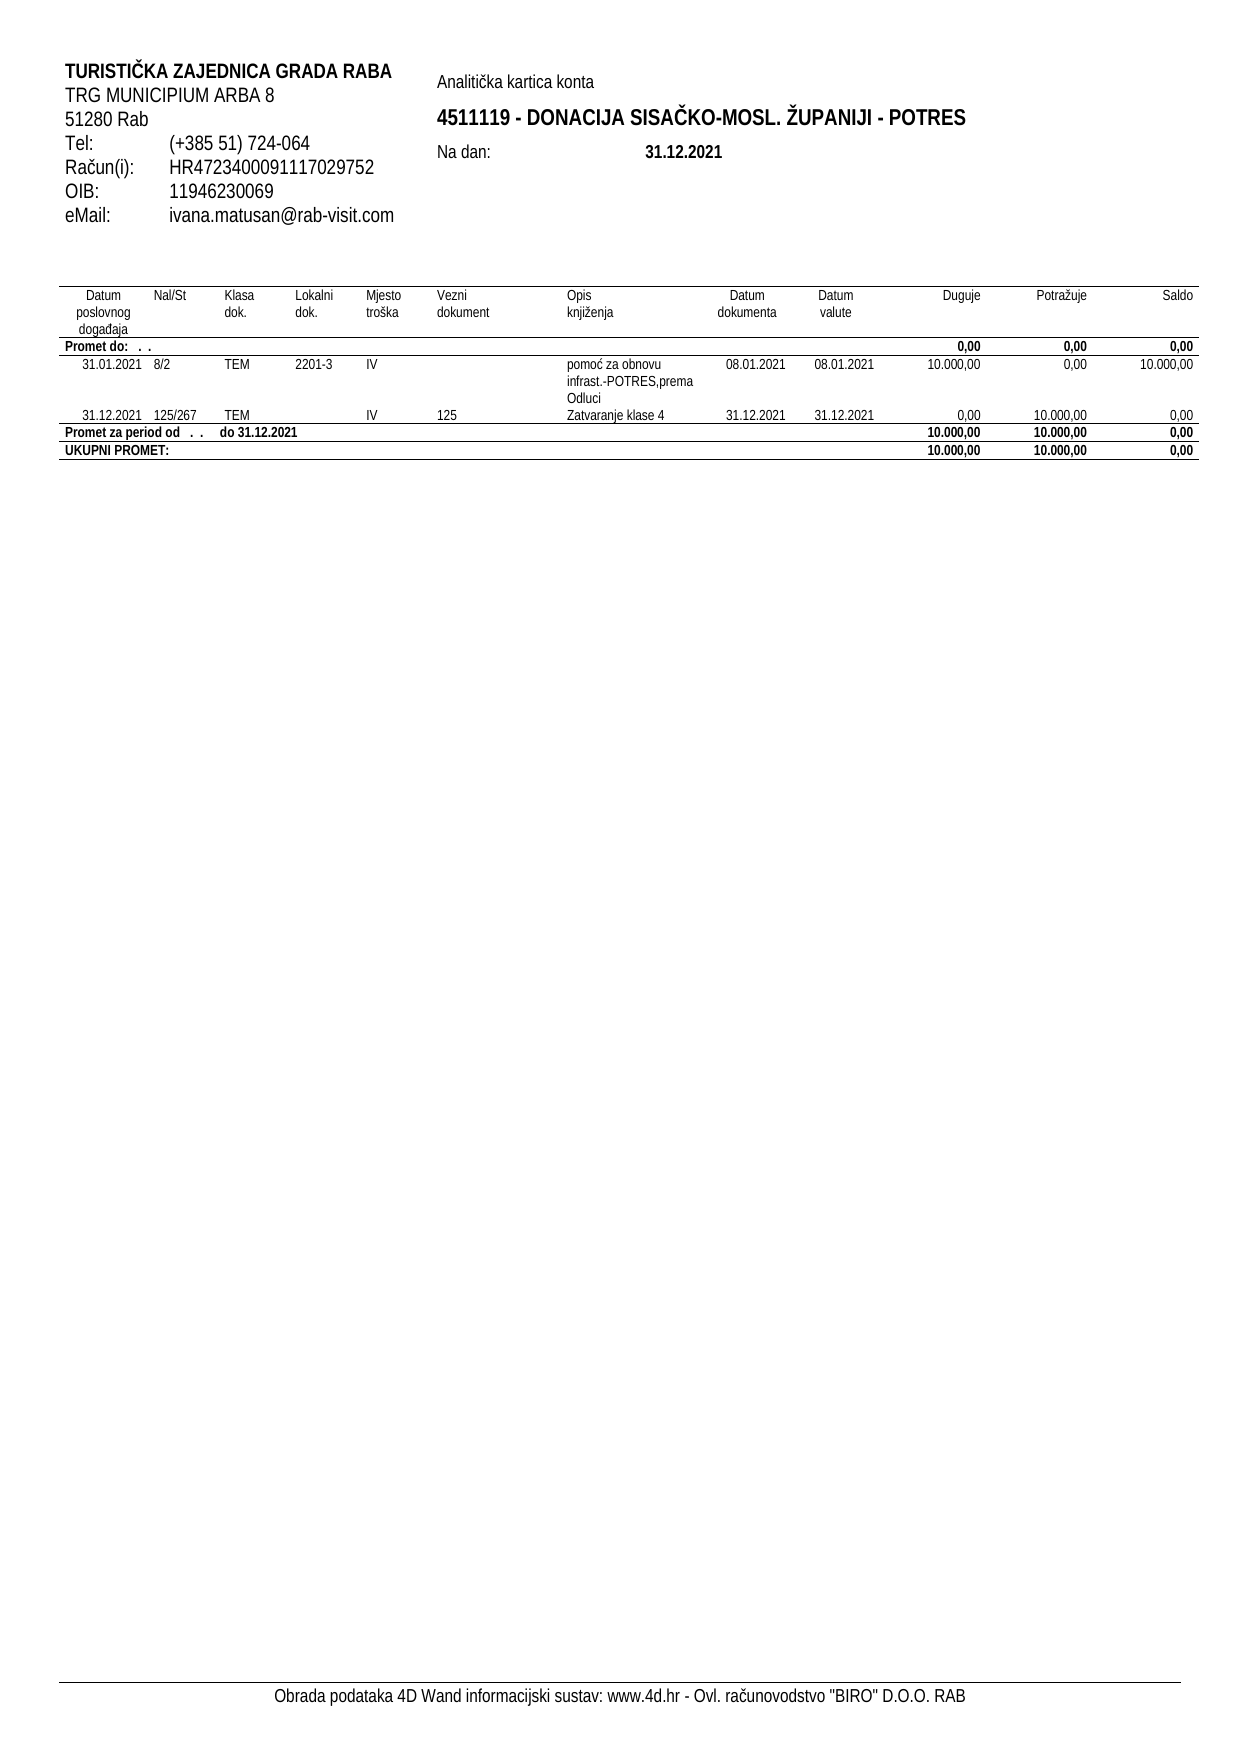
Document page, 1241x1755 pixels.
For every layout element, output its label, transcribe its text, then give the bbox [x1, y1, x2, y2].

table_cell 10.000,00 [880, 424, 986, 441]
table_header Vezni dokument [431, 287, 561, 337]
table_cell pomoć za obnovu infrast.-POTRES,prema Odluci [561, 356, 703, 406]
table_cell UKUPNI PROMET: [59, 442, 880, 459]
table_cell 0,00 [1093, 442, 1199, 459]
table_header Duguje [880, 287, 986, 337]
table_cell 31.01.2021 [59, 356, 148, 406]
table_cell TEM [219, 406, 289, 423]
table_cell 10.000,00 [986, 406, 1093, 423]
table_cell IV [360, 406, 431, 423]
table_header Datum poslovnog događaja [59, 287, 148, 337]
table_cell 125 [431, 406, 561, 423]
table_cell 10.000,00 [1093, 356, 1199, 406]
table_header Datum dokumenta [703, 287, 791, 337]
table_header Opis knjiženja [561, 287, 703, 337]
table_cell 0,00 [986, 338, 1093, 355]
table_header Datum valute [791, 287, 880, 337]
table_cell 0,00 [1093, 406, 1199, 423]
table_cell 2201-3 [289, 356, 360, 406]
table_cell 08.01.2021 [703, 356, 791, 406]
table_cell 31.12.2021 [59, 406, 148, 423]
table_cell [289, 406, 360, 423]
table_cell 0,00 [1093, 338, 1199, 355]
table_cell 08.01.2021 [791, 356, 880, 406]
table_cell 0,00 [880, 338, 986, 355]
table_cell 31.12.2021 [703, 406, 791, 423]
table_cell 125/267 [148, 406, 218, 423]
table_header Potražuje [986, 287, 1093, 337]
table_cell 10.000,00 [880, 442, 986, 459]
table_cell 0,00 [986, 356, 1093, 406]
table_cell [431, 356, 561, 406]
table_cell 0,00 [1093, 424, 1199, 441]
table_header Lokalni dok. [289, 287, 360, 337]
table_header Mjesto troška [360, 287, 431, 337]
table_cell 10.000,00 [986, 424, 1093, 441]
table_cell Promet do: . . [59, 338, 880, 355]
table_header Saldo [1093, 287, 1199, 337]
table_header Klasa dok. [219, 287, 289, 337]
table_cell 0,00 [880, 406, 986, 423]
table_cell 8/2 [148, 356, 218, 406]
table_cell TEM [219, 356, 289, 406]
table_cell 10.000,00 [880, 356, 986, 406]
table_cell IV [360, 356, 431, 406]
table_cell Zatvaranje klase 4 [561, 406, 703, 423]
table_header Nal/St [148, 287, 218, 337]
table_cell Promet za period od . . do 31.12.2021 [59, 424, 880, 441]
table_cell 31.12.2021 [791, 406, 880, 423]
table_cell 10.000,00 [986, 442, 1093, 459]
